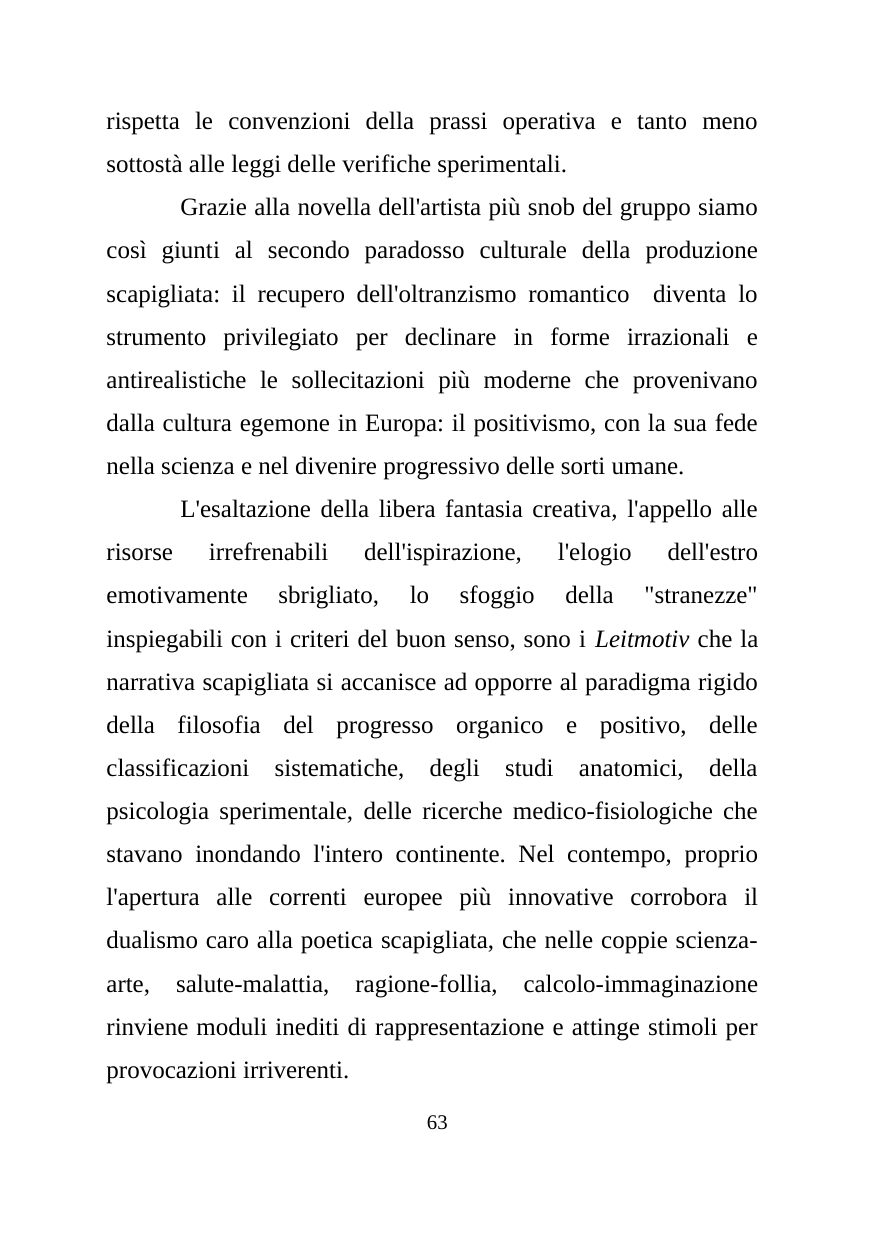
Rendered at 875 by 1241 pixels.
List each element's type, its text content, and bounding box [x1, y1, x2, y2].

text Grazie alla novella dell'artista più snob del gruppo siamo così giunti al secondo paradosso culturale della produzione scapigliata: il recupero dell'oltranzismo romantico diventa lo strumento privilegiato per declinare in forme irrazionali e antirealistiche le sollecitazioni più moderne che provenivano dalla cultura egemone in Europa: il positivismo, con la sua fede nella scienza e nel divenire progressivo delle sorti umane. [106, 192, 758, 480]
text L'esaltazione della libera fantasia creativa, l'appello alle risorse irrefrenabili dell'ispirazione, l'elogio dell'estro emotivamente sbrigliato, lo sfoggio della "stranezze" inspiegabili con i criteri del buon senso, sono i Leitmotiv che la narrativa scapigliata si accanisce ad opporre al paradigma rigido della filosofia del progresso organico e positivo, delle classificazioni sistematiche, degli studi anatomici, della psicologia sperimentale, delle ricerche medico-fisiologiche che stavano inondando l'intero continente. Nel contempo, proprio l'apertura alle correnti europee più innovative corrobora il dualismo caro alla poetica scapigliata, che nelle coppie scienza-arte, salute-malattia, ragione-follia, calcolo-immaginazione rinviene moduli inediti di rappresentazione e attinge stimoli per provocazioni irriverenti. [106, 494, 758, 1084]
text rispetta le convenzioni della prassi operativa e tanto meno sottostà alle leggi delle verifiche sperimentali. [106, 106, 758, 178]
